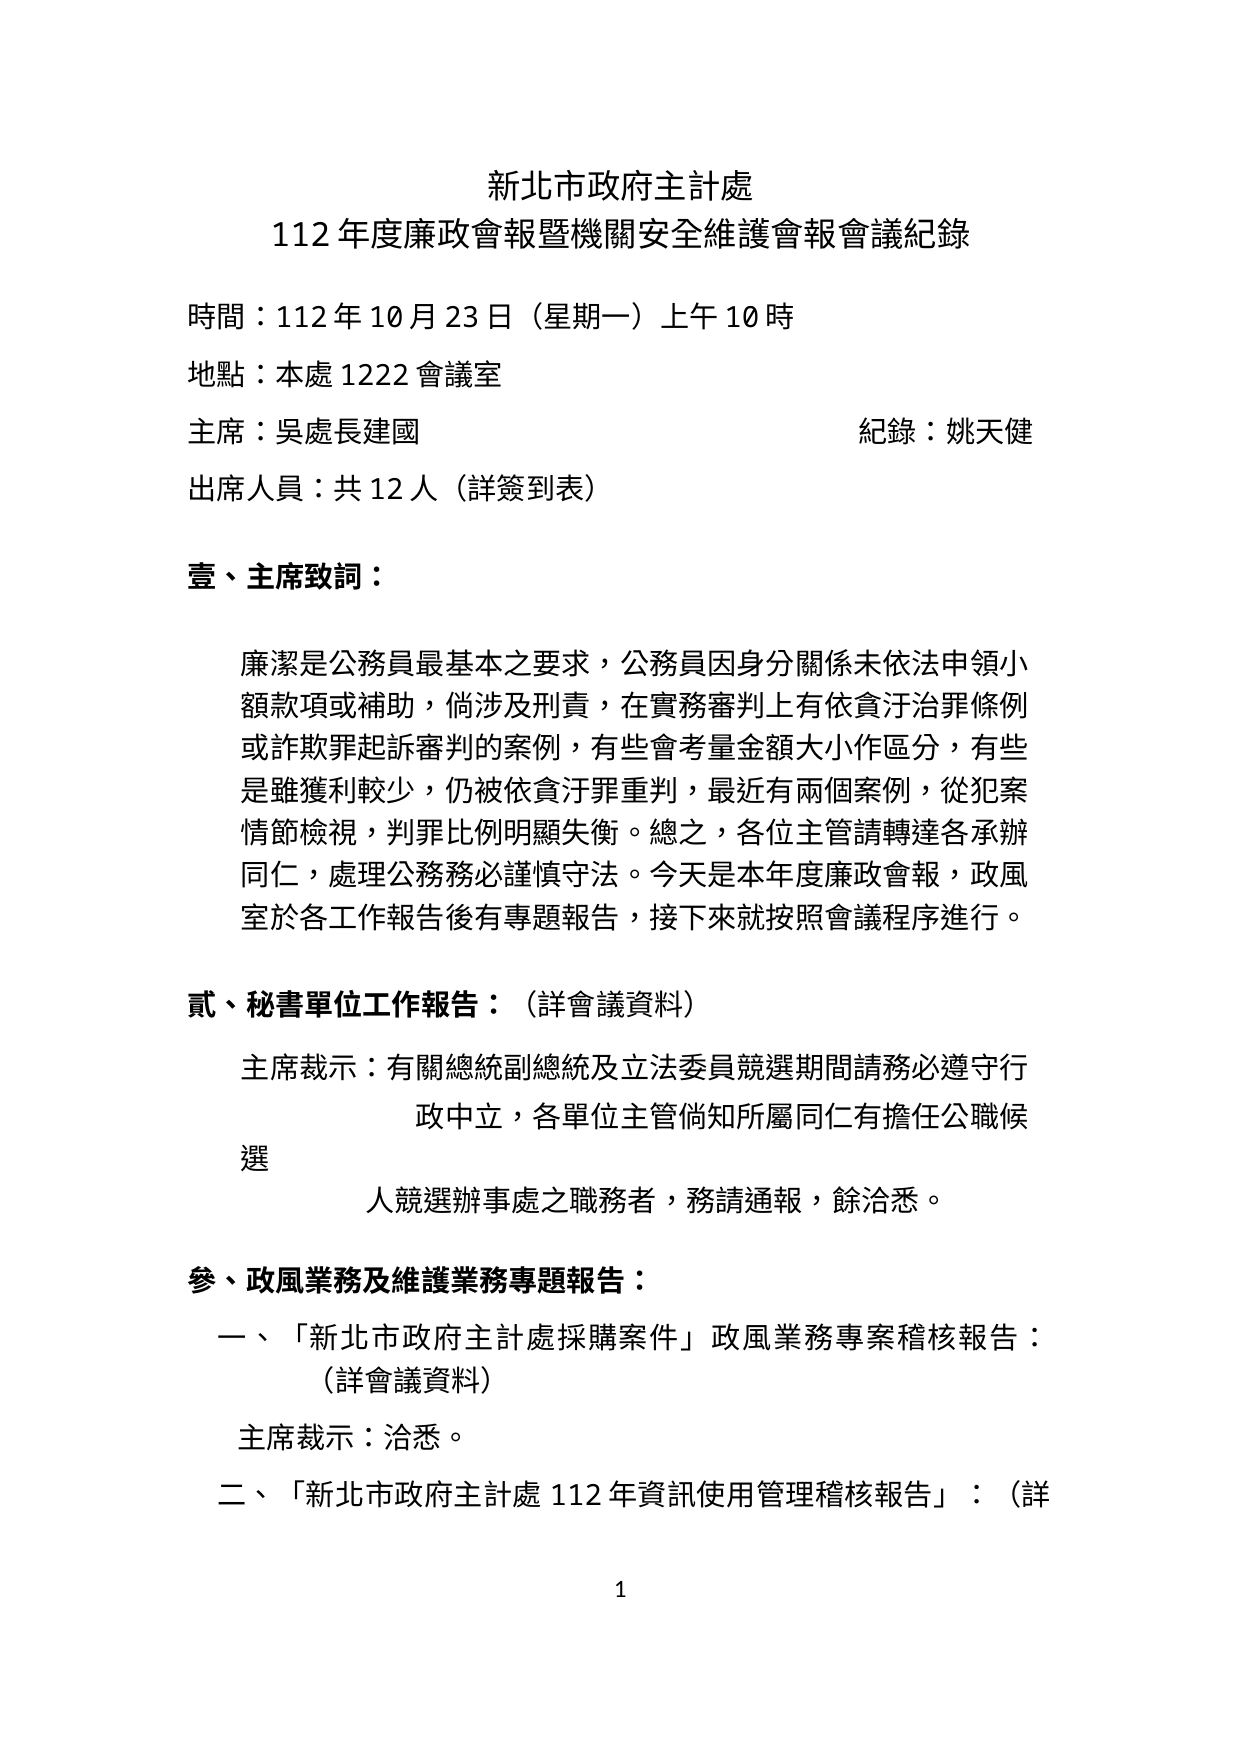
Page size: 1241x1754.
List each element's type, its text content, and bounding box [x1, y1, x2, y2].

text 新北市政府主計處 [187, 159, 1053, 208]
text 時間：112年10月23日（星期一）上午10時 [187, 294, 1053, 336]
text 出席人員：共12人（詳簽到表） [187, 466, 1053, 508]
text 二、「新北市政府主計處112年資訊使用管理稽核報告」：（詳 [217, 1472, 1053, 1514]
text 人競選辦事處之職務者，務請通報，餘洽悉。 [241, 1178, 1053, 1220]
text 參、政風業務及維護業務專題報告： [187, 1258, 1053, 1300]
text 主席：吳處長建國 紀錄：姚天健 [187, 408, 1053, 451]
text 貳、秘書單位工作報告：（詳會議資料） [187, 981, 1053, 1024]
text 壹、主席致詞： [187, 553, 1053, 595]
text 地點：本處1222會議室 [187, 351, 1053, 393]
text 政中立，各單位主管倘知所屬同仁有擔任公職候選 [241, 1093, 1053, 1178]
text 主席裁示：洽悉。 [237, 1414, 1053, 1457]
text 主席裁示：有關總統副總統及立法委員競選期間請務必遵守行 [241, 1045, 1053, 1087]
text 廉潔是公務員最基本之要求，公務員因身分關係未依法申領小額款項或補助，倘涉及刑責，在實務審判上有依貪汙治罪條例或詐欺罪起訴審判的案例，有些會考量金額大小作區分，有些是雖獲利較少，仍被依貪汙罪重判，最近有兩個案例，從犯案情節檢視，判罪比例明顯失衡。總之，各位主管請轉達各承辦同仁，處理公務務必謹慎守法。今天是本年度廉政會報，政風室於各工作報告後有專題報告，接下來就按照會議程序進行。 [241, 640, 1053, 936]
text 一、「新北市政府主計處採購案件」政風業務專案稽核報告：（詳會議資料） [217, 1315, 1053, 1399]
text 112年度廉政會報暨機關安全維護會報會議紀錄 [187, 208, 1053, 256]
